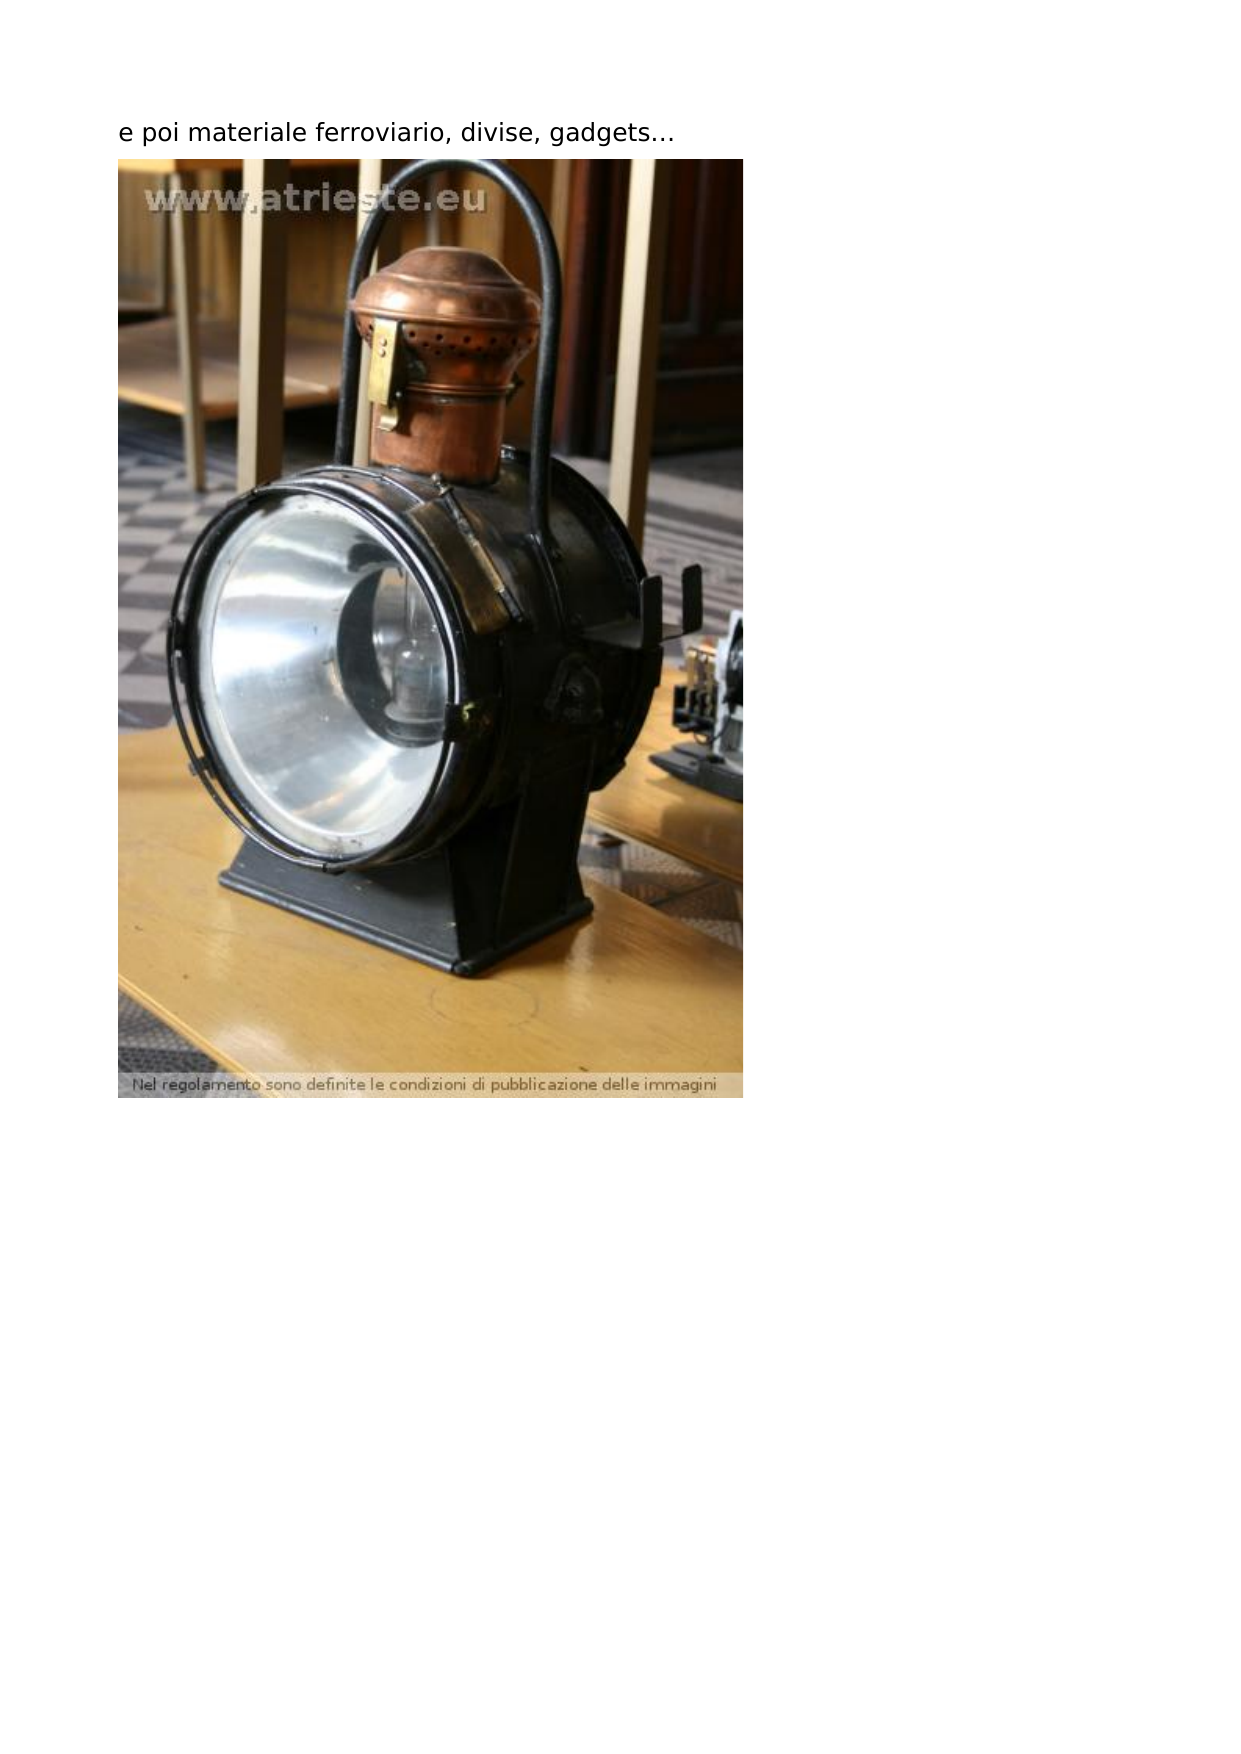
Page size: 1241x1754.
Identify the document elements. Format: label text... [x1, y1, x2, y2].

text e poi materiale ferroviario, divise, gadgets… [118, 118, 1122, 147]
picture [118, 159, 744, 1098]
